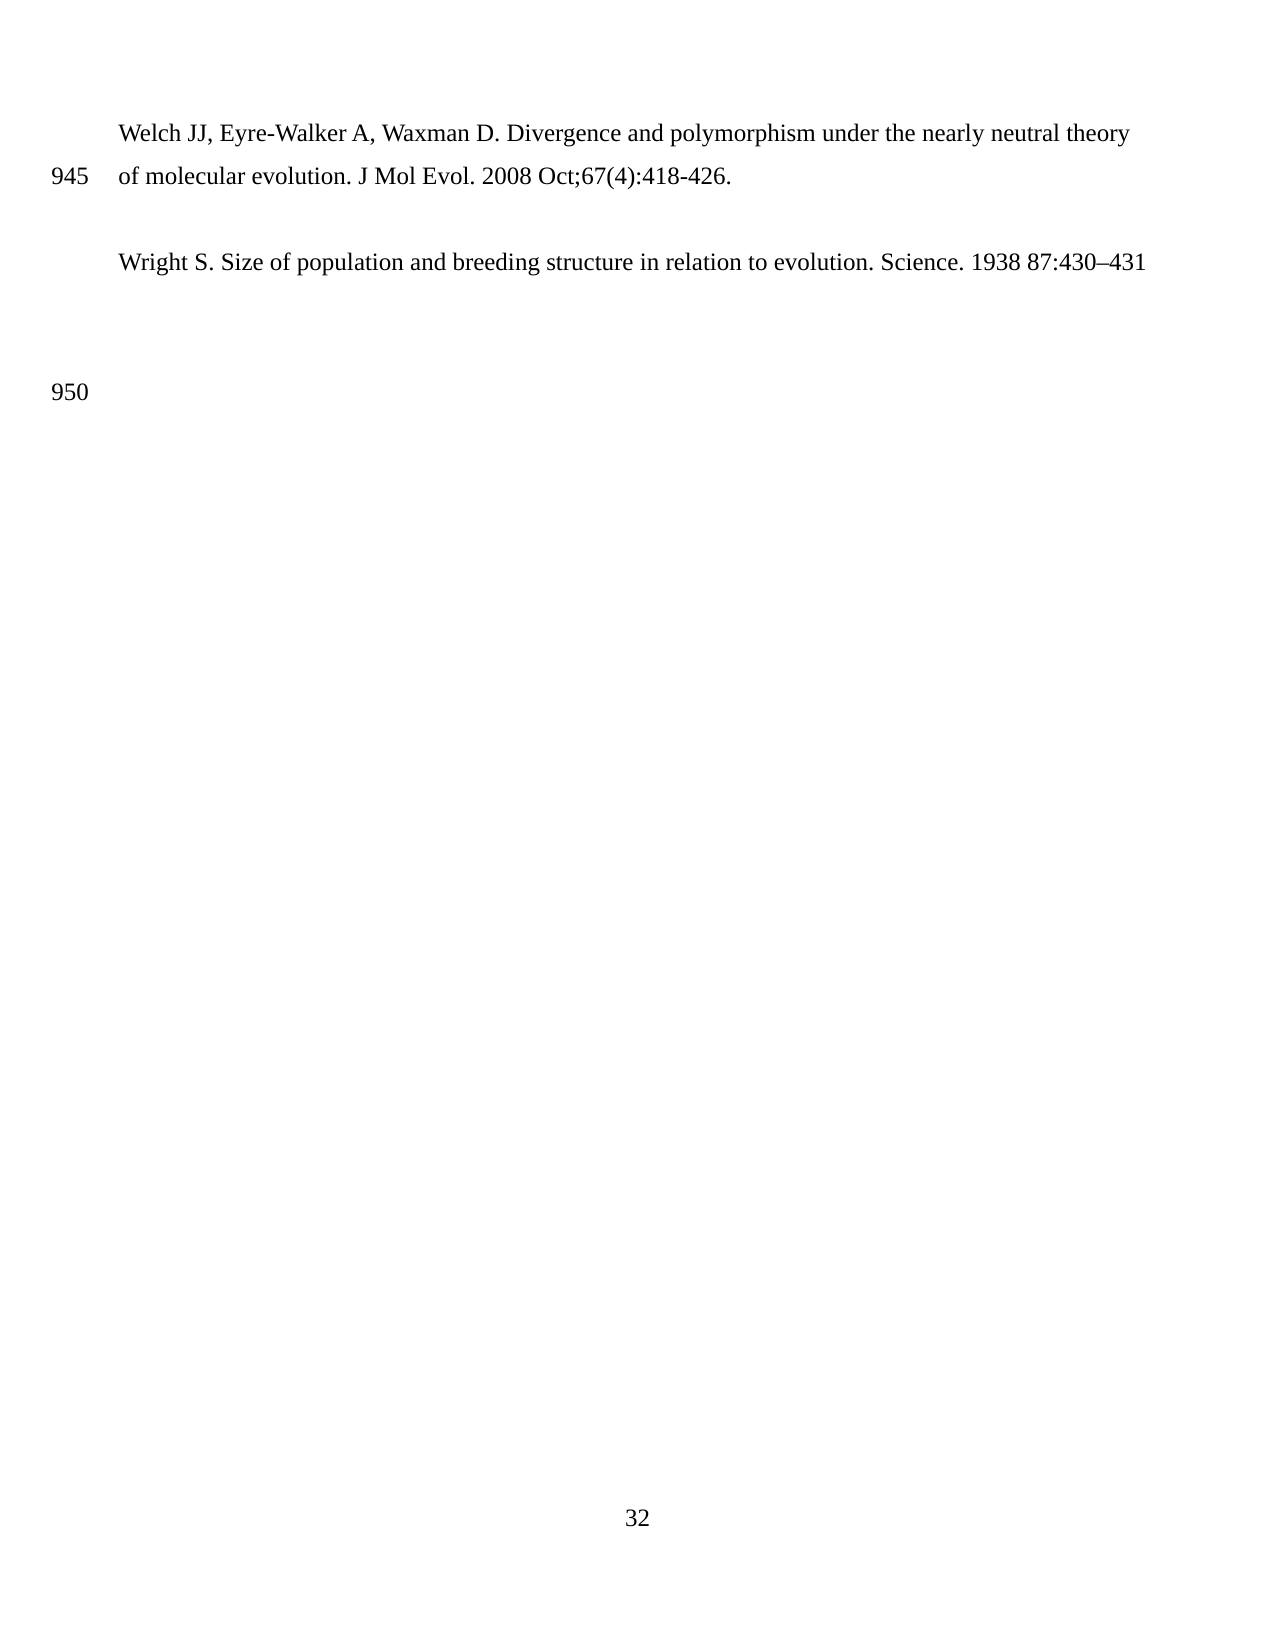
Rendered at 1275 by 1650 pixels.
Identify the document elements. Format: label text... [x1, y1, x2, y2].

text Wright S. Size of population and breeding structure in relation to evolution. Science. 1938 87:430–431 [118, 247, 1157, 276]
text Welch JJ, Eyre-Walker A, Waxman D. Divergence and polymorphism under the nearly neutral theory of molecular evolution. J Mol Evol. 2008 Oct;67(4):418-426. [118, 118, 1157, 190]
